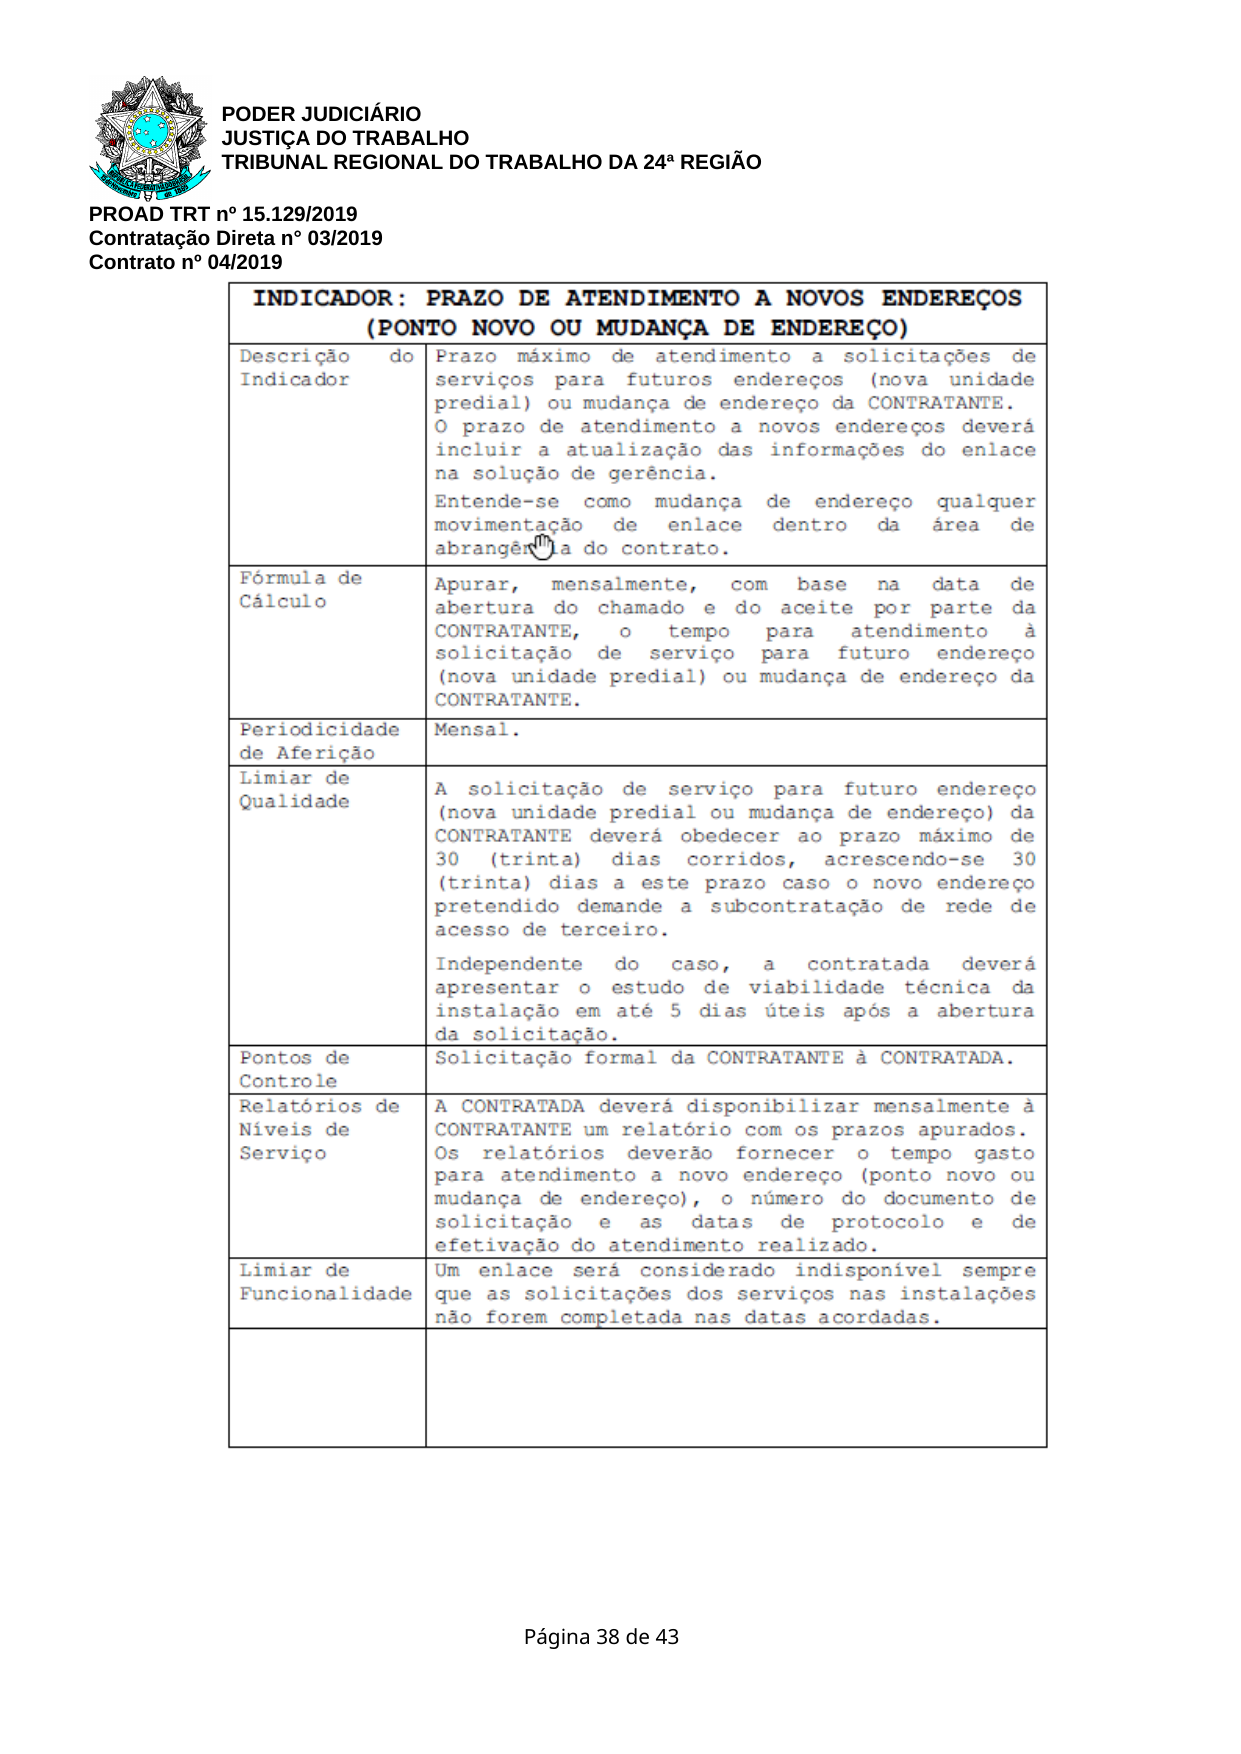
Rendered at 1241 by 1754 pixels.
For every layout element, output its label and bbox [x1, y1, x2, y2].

picture [88, 75, 213, 202]
picture [216, 273, 1062, 1467]
